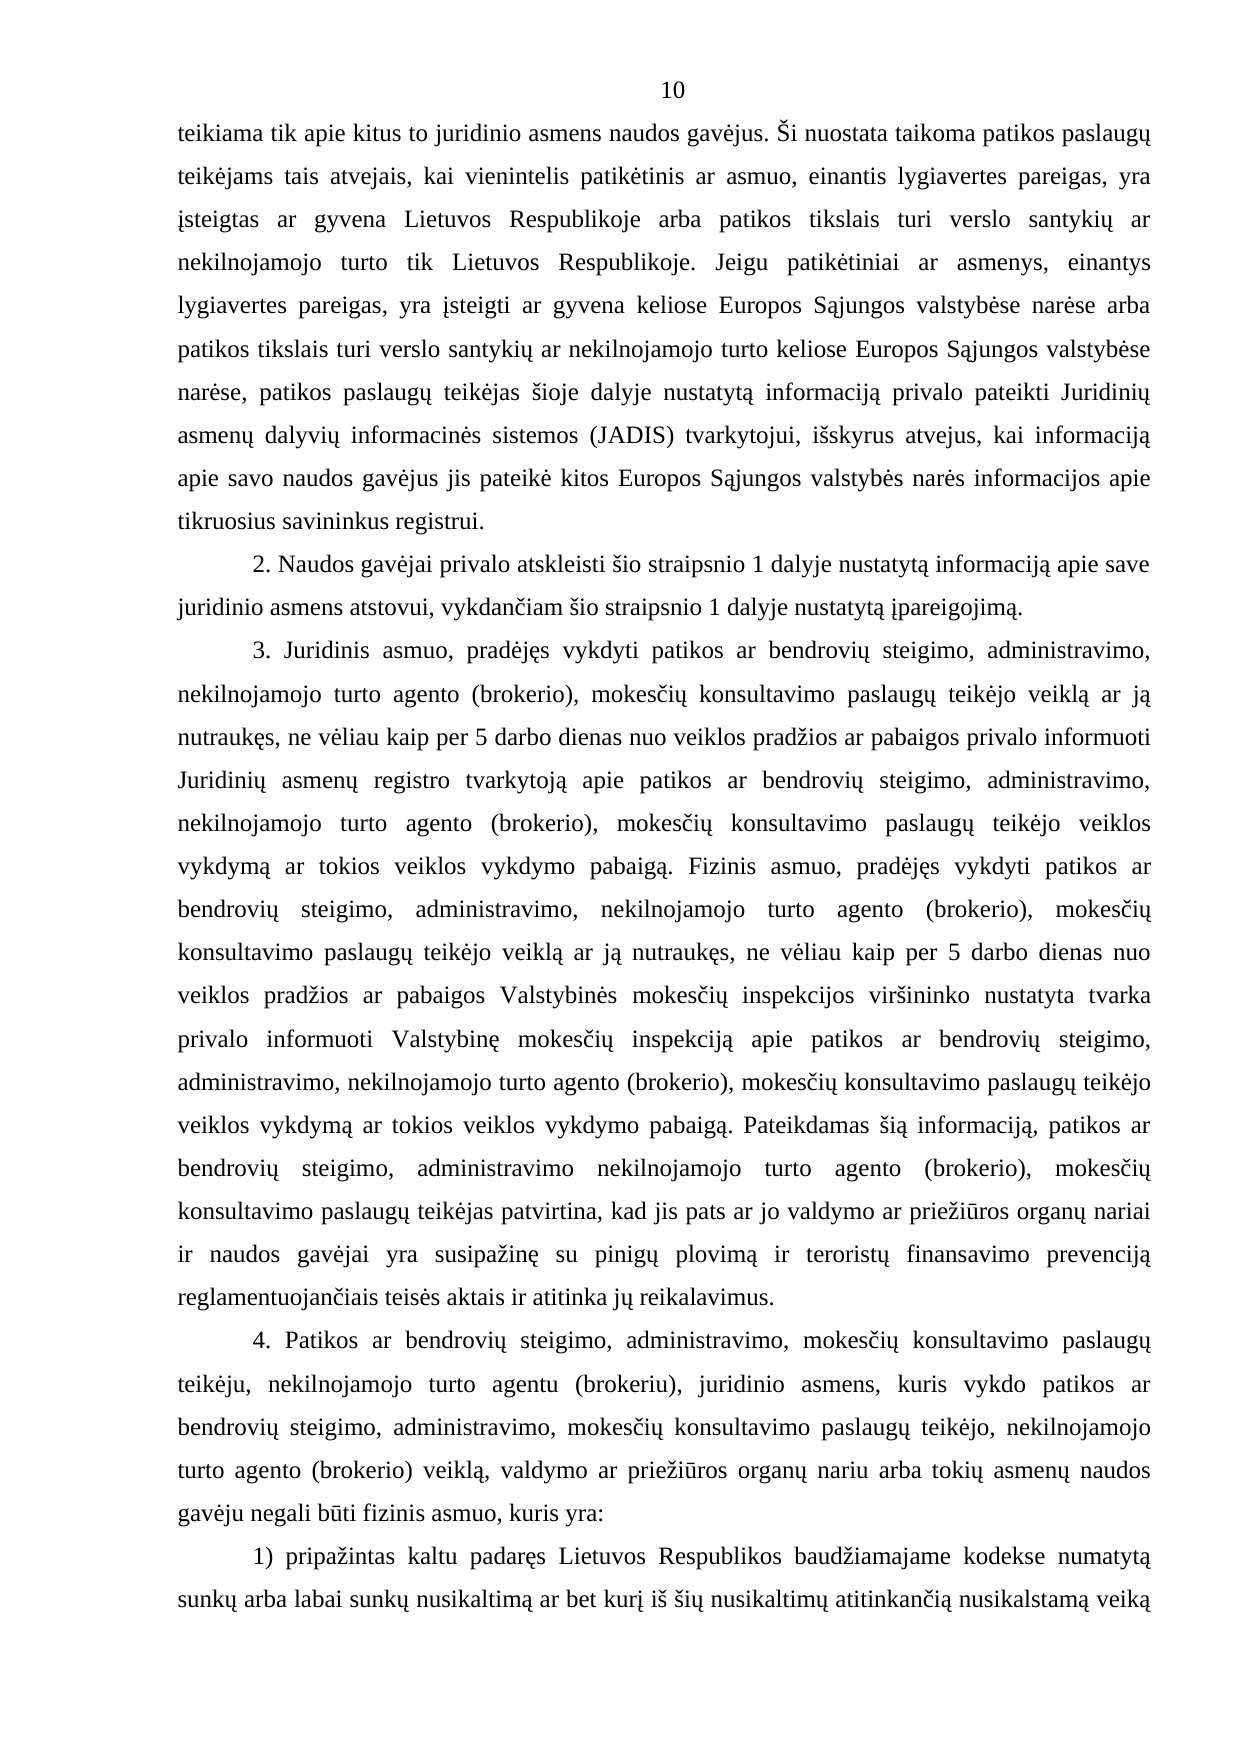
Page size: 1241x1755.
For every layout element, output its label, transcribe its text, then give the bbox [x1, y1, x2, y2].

text 2. Naudos gavėjai privalo atskleisti šio straipsnio 1 dalyje nustatytą informaciją apie save juridinio asmens atstovui, vykdančiam šio straipsnio 1 dalyje nustatytą įpareigojimą. [177, 549, 1152, 621]
text 4. Patikos ar bendrovių steigimo, administravimo, mokesčių konsultavimo paslaugų teikėju, nekilnojamojo turto agentu (brokeriu), juridinio asmens, kuris vykdo patikos ar bendrovių steigimo, administravimo, mokesčių konsultavimo paslaugų teikėjo, nekilnojamojo turto agento (brokerio) veiklą, valdymo ar priežiūros organų nariu arba tokių asmenų naudos gavėju negali būti fizinis asmuo, kuris yra: [177, 1326, 1152, 1527]
text teikiama tik apie kitus to juridinio asmens naudos gavėjus. Ši nuostata taikoma patikos paslaugų teikėjams tais atvejais, kai vienintelis patikėtinis ar asmuo, einantis lygiavertes pareigas, yra įsteigtas ar gyvena Lietuvos Respublikoje arba patikos tikslais turi verslo santykių ar nekilnojamojo turto tik Lietuvos Respublikoje. Jeigu patikėtiniai ar asmenys, einantys lygiavertes pareigas, yra įsteigti ar gyvena keliose Europos Sąjungos valstybėse narėse arba patikos tikslais turi verslo santykių ar nekilnojamojo turto keliose Europos Sąjungos valstybėse narėse, patikos paslaugų teikėjas šioje dalyje nustatytą informaciją privalo pateikti Juridinių asmenų dalyvių informacinės sistemos (JADIS) tvarkytojui, išskyrus atvejus, kai informaciją apie savo naudos gavėjus jis pateikė kitos Europos Sąjungos valstybės narės informacijos apie tikruosius savininkus registrui. [177, 118, 1152, 535]
text 3. Juridinis asmuo, pradėjęs vykdyti patikos ar bendrovių steigimo, administravimo, nekilnojamojo turto agento (brokerio), mokesčių konsultavimo paslaugų teikėjo veiklą ar ją nutraukęs, ne vėliau kaip per 5 darbo dienas nuo veiklos pradžios ar pabaigos privalo informuoti Juridinių asmenų registro tvarkytoją apie patikos ar bendrovių steigimo, administravimo, nekilnojamojo turto agento (brokerio), mokesčių konsultavimo paslaugų teikėjo veiklos vykdymą ar tokios veiklos vykdymo pabaigą. Fizinis asmuo, pradėjęs vykdyti patikos ar bendrovių steigimo, administravimo, nekilnojamojo turto agento (brokerio), mokesčių konsultavimo paslaugų teikėjo veiklą ar ją nutraukęs, ne vėliau kaip per 5 darbo dienas nuo veiklos pradžios ar pabaigos Valstybinės mokesčių inspekcijos viršininko nustatyta tvarka privalo informuoti Valstybinę mokesčių inspekciją apie patikos ar bendrovių steigimo, administravimo, nekilnojamojo turto agento (brokerio), mokesčių konsultavimo paslaugų teikėjo veiklos vykdymą ar tokios veiklos vykdymo pabaigą. Pateikdamas šią informaciją, patikos ar bendrovių steigimo, administravimo nekilnojamojo turto agento (brokerio), mokesčių konsultavimo paslaugų teikėjas patvirtina, kad jis pats ar jo valdymo ar priežiūros organų nariai ir naudos gavėjai yra susipažinę su pinigų plovimą ir teroristų finansavimo prevenciją reglamentuojančiais teisės aktais ir atitinka jų reikalavimus. [177, 636, 1152, 1311]
text 1) pripažintas kaltu padaręs Lietuvos Respublikos baudžiamajame kodekse numatytą sunkų arba labai sunkų nusikaltimą ar bet kurį iš šių nusikaltimų atitinkančią nusikalstamą veiką [177, 1541, 1152, 1613]
